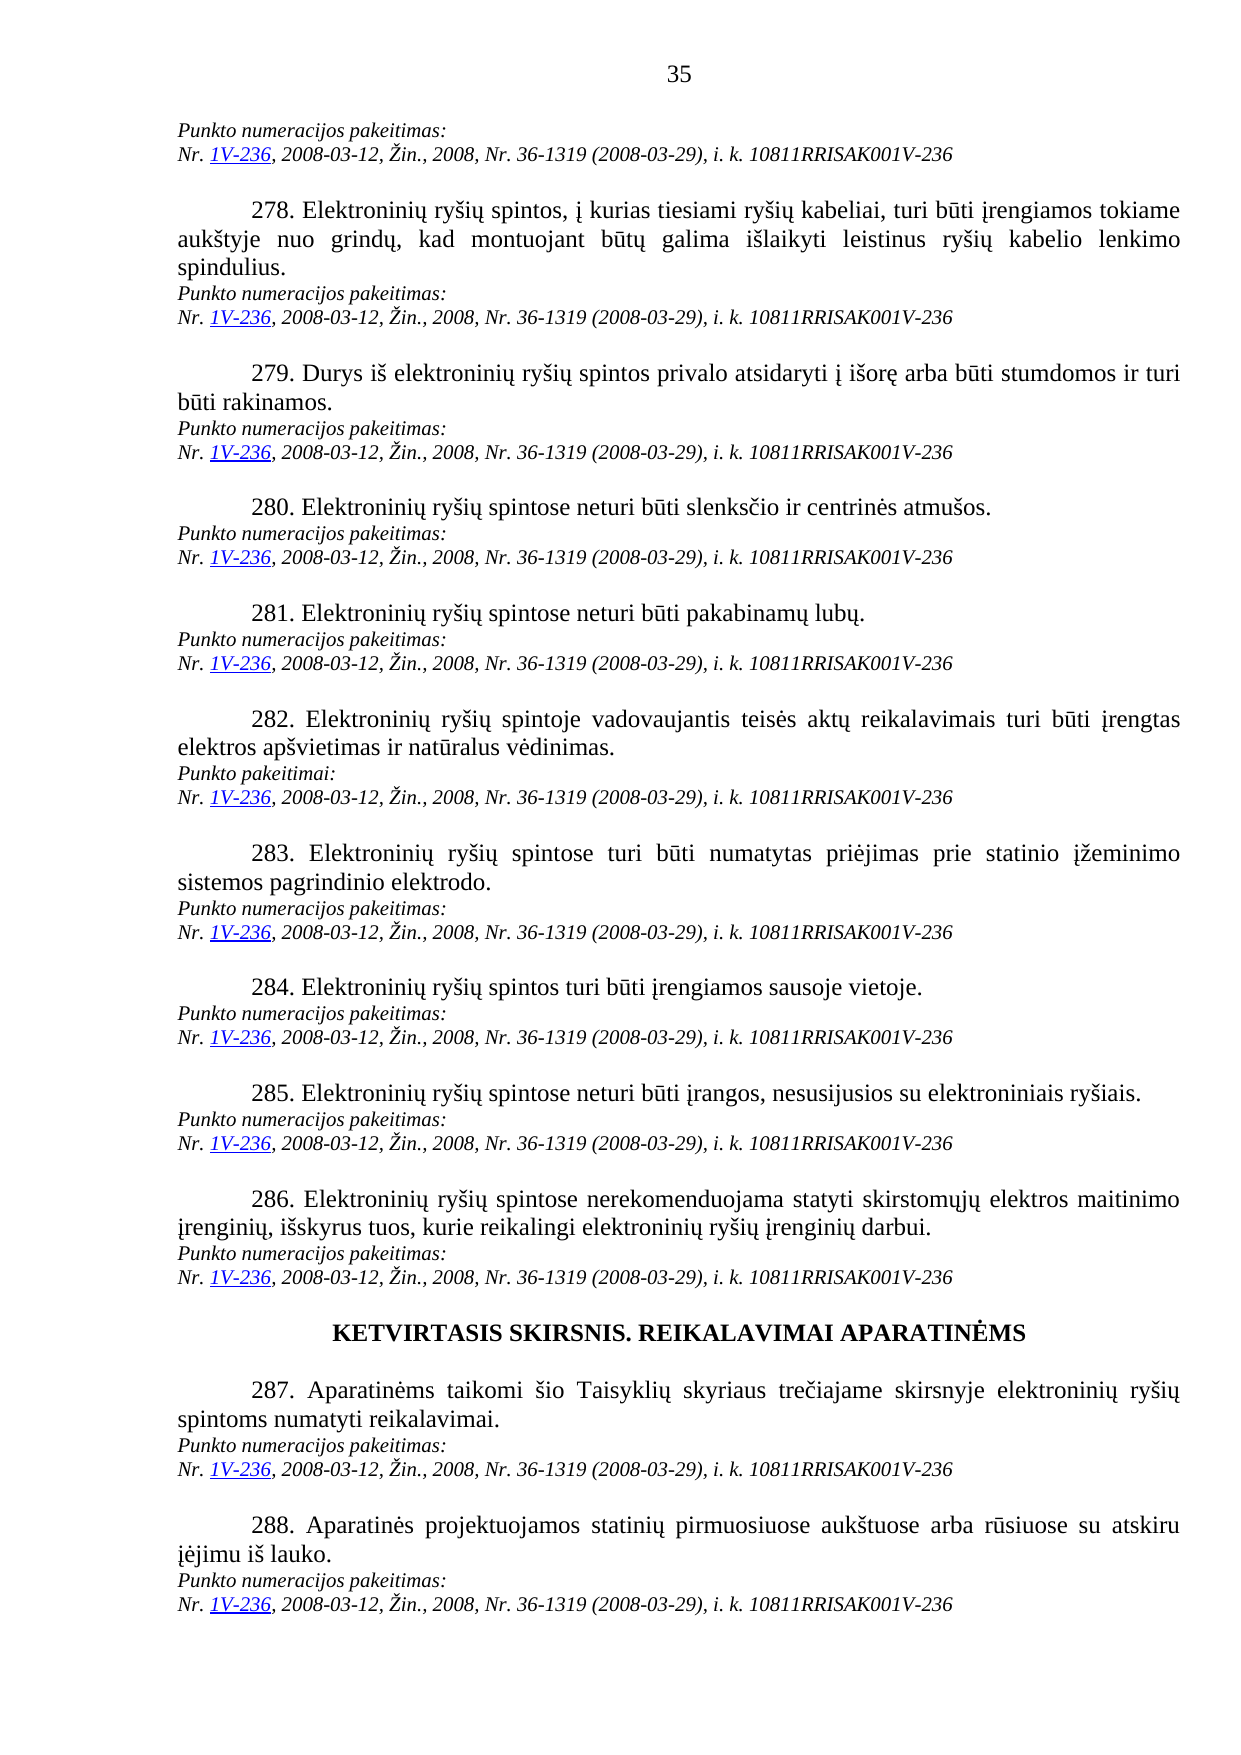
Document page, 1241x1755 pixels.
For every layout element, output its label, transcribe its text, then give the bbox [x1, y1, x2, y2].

text 281. Elektroninių ryšių spintose neturi būti pakabinamų lubų. [177, 598, 1181, 627]
text 279. Durys iš elektroninių ryšių spintos privalo atsidaryti į išorę arba būti stumdomos ir turi būti rakinamos. [177, 358, 1181, 416]
text 282. Elektroninių ryšių spintoje vadovaujantis teisės aktų reikalavimais turi būti įrengtas elektros apšvietimas ir natūralus vėdinimas. [177, 704, 1181, 761]
text Nr. 1V-236, 2008-03-12, Žin., 2008, Nr. 36-1319 (2008-03-29), i. k. 10811RRISAK001V-236 [177, 1457, 1181, 1481]
text KETVIRTASIS SKIRSNIS. REIKALAVIMAI APARATINĖMS [177, 1318, 1181, 1347]
text Nr. 1V-236, 2008-03-12, Žin., 2008, Nr. 36-1319 (2008-03-29), i. k. 10811RRISAK001V-236 [177, 651, 1181, 675]
text Punkto numeracijos pakeitimas: [177, 1001, 1181, 1025]
text 278. Elektroninių ryšių spintos, į kurias tiesiami ryšių kabeliai, turi būti įrengiamos tokiame aukštyje nuo grindų, kad montuojant būtų galima išlaikyti leistinus ryšių kabelio lenkimo spindulius. [177, 195, 1181, 281]
text Nr. 1V-236, 2008-03-12, Žin., 2008, Nr. 36-1319 (2008-03-29), i. k. 10811RRISAK001V-236 [177, 545, 1181, 569]
text Nr. 1V-236, 2008-03-12, Žin., 2008, Nr. 36-1319 (2008-03-29), i. k. 10811RRISAK001V-236 [177, 305, 1181, 329]
text Nr. 1V-236, 2008-03-12, Žin., 2008, Nr. 36-1319 (2008-03-29), i. k. 10811RRISAK001V-236 [177, 920, 1181, 944]
text Punkto numeracijos pakeitimas: [177, 896, 1181, 920]
text Punkto numeracijos pakeitimas: [177, 1567, 1181, 1592]
text Punkto numeracijos pakeitimas: [177, 118, 1181, 142]
text Punkto numeracijos pakeitimas: [177, 1433, 1181, 1457]
text Punkto numeracijos pakeitimas: [177, 416, 1181, 440]
text 284. Elektroninių ryšių spintos turi būti įrengiamos sausoje vietoje. [177, 972, 1181, 1001]
text Nr. 1V-236, 2008-03-12, Žin., 2008, Nr. 36-1319 (2008-03-29), i. k. 10811RRISAK001V-236 [177, 1131, 1181, 1155]
text Punkto numeracijos pakeitimas: [177, 281, 1181, 305]
text Nr. 1V-236, 2008-03-12, Žin., 2008, Nr. 36-1319 (2008-03-29), i. k. 10811RRISAK001V-236 [177, 785, 1181, 809]
text Punkto numeracijos pakeitimas: [177, 521, 1181, 545]
text 280. Elektroninių ryšių spintose neturi būti slenksčio ir centrinės atmušos. [177, 492, 1181, 521]
text Nr. 1V-236, 2008-03-12, Žin., 2008, Nr. 36-1319 (2008-03-29), i. k. 10811RRISAK001V-236 [177, 1265, 1181, 1289]
text 283. Elektroninių ryšių spintose turi būti numatytas priėjimas prie statinio įžeminimo sistemos pagrindinio elektrodo. [177, 838, 1181, 896]
text Nr. 1V-236, 2008-03-12, Žin., 2008, Nr. 36-1319 (2008-03-29), i. k. 10811RRISAK001V-236 [177, 142, 1181, 166]
text Nr. 1V-236, 2008-03-12, Žin., 2008, Nr. 36-1319 (2008-03-29), i. k. 10811RRISAK001V-236 [177, 440, 1181, 464]
text Punkto numeracijos pakeitimas: [177, 627, 1181, 651]
text Nr. 1V-236, 2008-03-12, Žin., 2008, Nr. 36-1319 (2008-03-29), i. k. 10811RRISAK001V-236 [177, 1592, 1181, 1616]
text Punkto numeracijos pakeitimas: [177, 1107, 1181, 1131]
text 285. Elektroninių ryšių spintose neturi būti įrangos, nesusijusios su elektroniniais ryšiais. [177, 1078, 1181, 1107]
text 286. Elektroninių ryšių spintose nerekomenduojama statyti skirstomųjų elektros maitinimo įrenginių, išskyrus tuos, kurie reikalingi elektroninių ryšių įrenginių darbui. [177, 1184, 1181, 1241]
text 288. Aparatinės projektuojamos statinių pirmuosiuose aukštuose arba rūsiuose su atskiru įėjimu iš lauko. [177, 1510, 1181, 1567]
text 287. Aparatinėms taikomi šio Taisyklių skyriaus trečiajame skirsnyje elektroninių ryšių spintoms numatyti reikalavimai. [177, 1376, 1181, 1433]
text Punkto pakeitimai: [177, 761, 1181, 785]
text Nr. 1V-236, 2008-03-12, Žin., 2008, Nr. 36-1319 (2008-03-29), i. k. 10811RRISAK001V-236 [177, 1025, 1181, 1049]
text Punkto numeracijos pakeitimas: [177, 1241, 1181, 1265]
